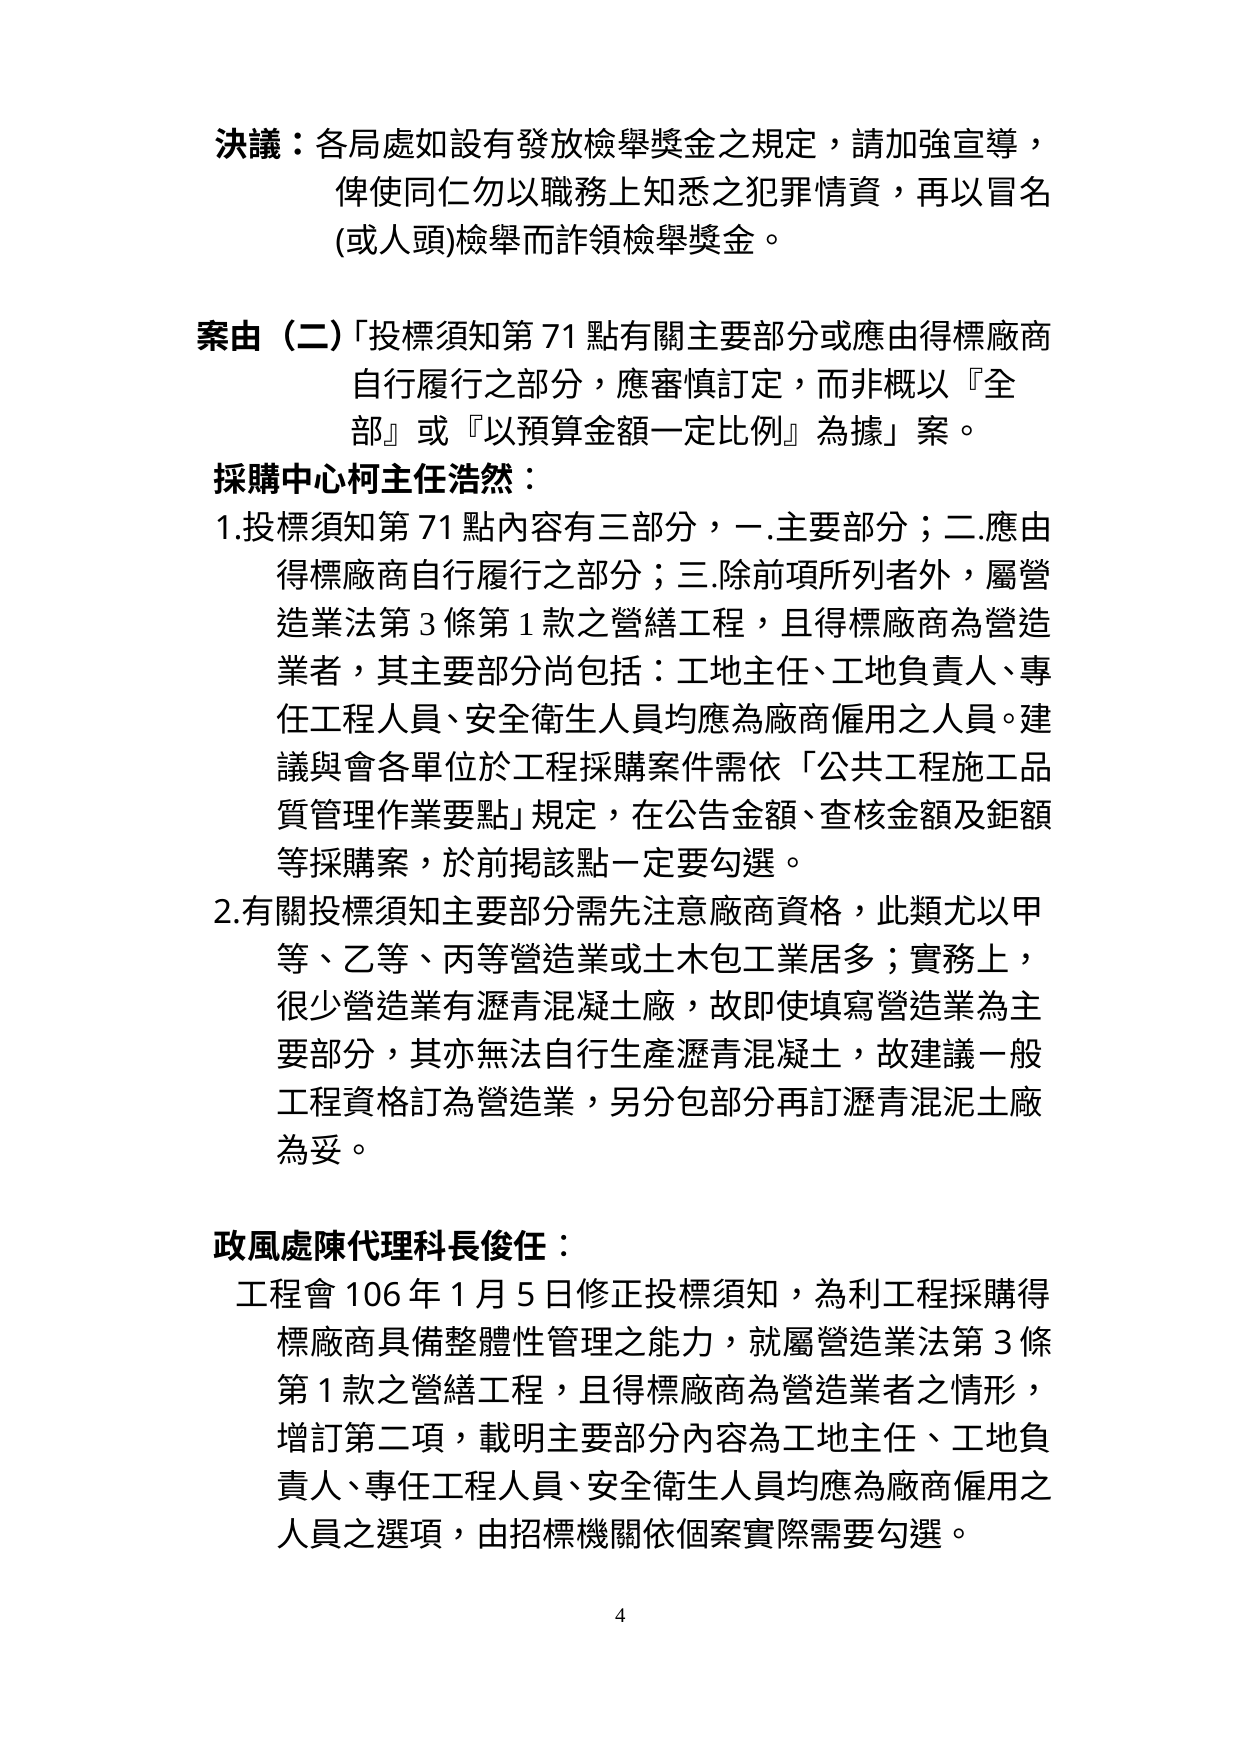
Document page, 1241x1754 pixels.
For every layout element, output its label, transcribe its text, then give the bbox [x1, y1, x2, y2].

text 政風處陳代理科長俊任： [187, 1220, 1053, 1268]
text 案由（二）「投標須知第71點有關主要部分或應由得標廠商自行履行之部分，應審慎訂定，而非概以『全部』或『以預算金額一定比例』為據」案。 [187, 310, 1053, 453]
text 2.有關投標須知主要部分需先注意廠商資格，此類尤以甲等、乙等、丙等營造業或土木包工業居多；實務上，很少營造業有瀝青混凝土廠，故即使填寫營造業為主要部分，其亦無法自行生產瀝青混凝土，故建議ㄧ般工程資格訂為營造業，另分包部分再訂瀝青混泥土廠為妥。 [187, 885, 1044, 1172]
text 採購中心柯主任浩然： [187, 453, 1053, 501]
text 工程會106年1月5日修正投標須知，為利工程採購得標廠商具備整體性管理之能力，就屬營造業法第3條第1款之營繕工程，且得標廠商為營造業者之情形，增訂第二項，載明主要部分內容為工地主任、工地負責人、專任工程人員、安全衛生人員均應為廠商僱用之人員之選項，由招標機關依個案實際需要勾選。 [187, 1268, 1053, 1556]
text 決議：各局處如設有發放檢舉獎金之規定，請加強宣導，俾使同仁勿以職務上知悉之犯罪情資，再以冒名(或人頭)檢舉而詐領檢舉獎金。 [187, 118, 1053, 262]
text 1.投標須知第71點內容有三部分，ㄧ.主要部分；二.應由得標廠商自行履行之部分；三.除前項所列者外，屬營造業法第3條第1款之營繕工程，且得標廠商為營造業者，其主要部分尚包括：工地主任、工地負責人、專任工程人員、安全衛生人員均應為廠商僱用之人員。建議與會各單位於工程採購案件需依「公共工程施工品質管理作業要點」規定，在公告金額、查核金額及鉅額等採購案，於前掲該點ㄧ定要勾選。 [187, 501, 1053, 885]
